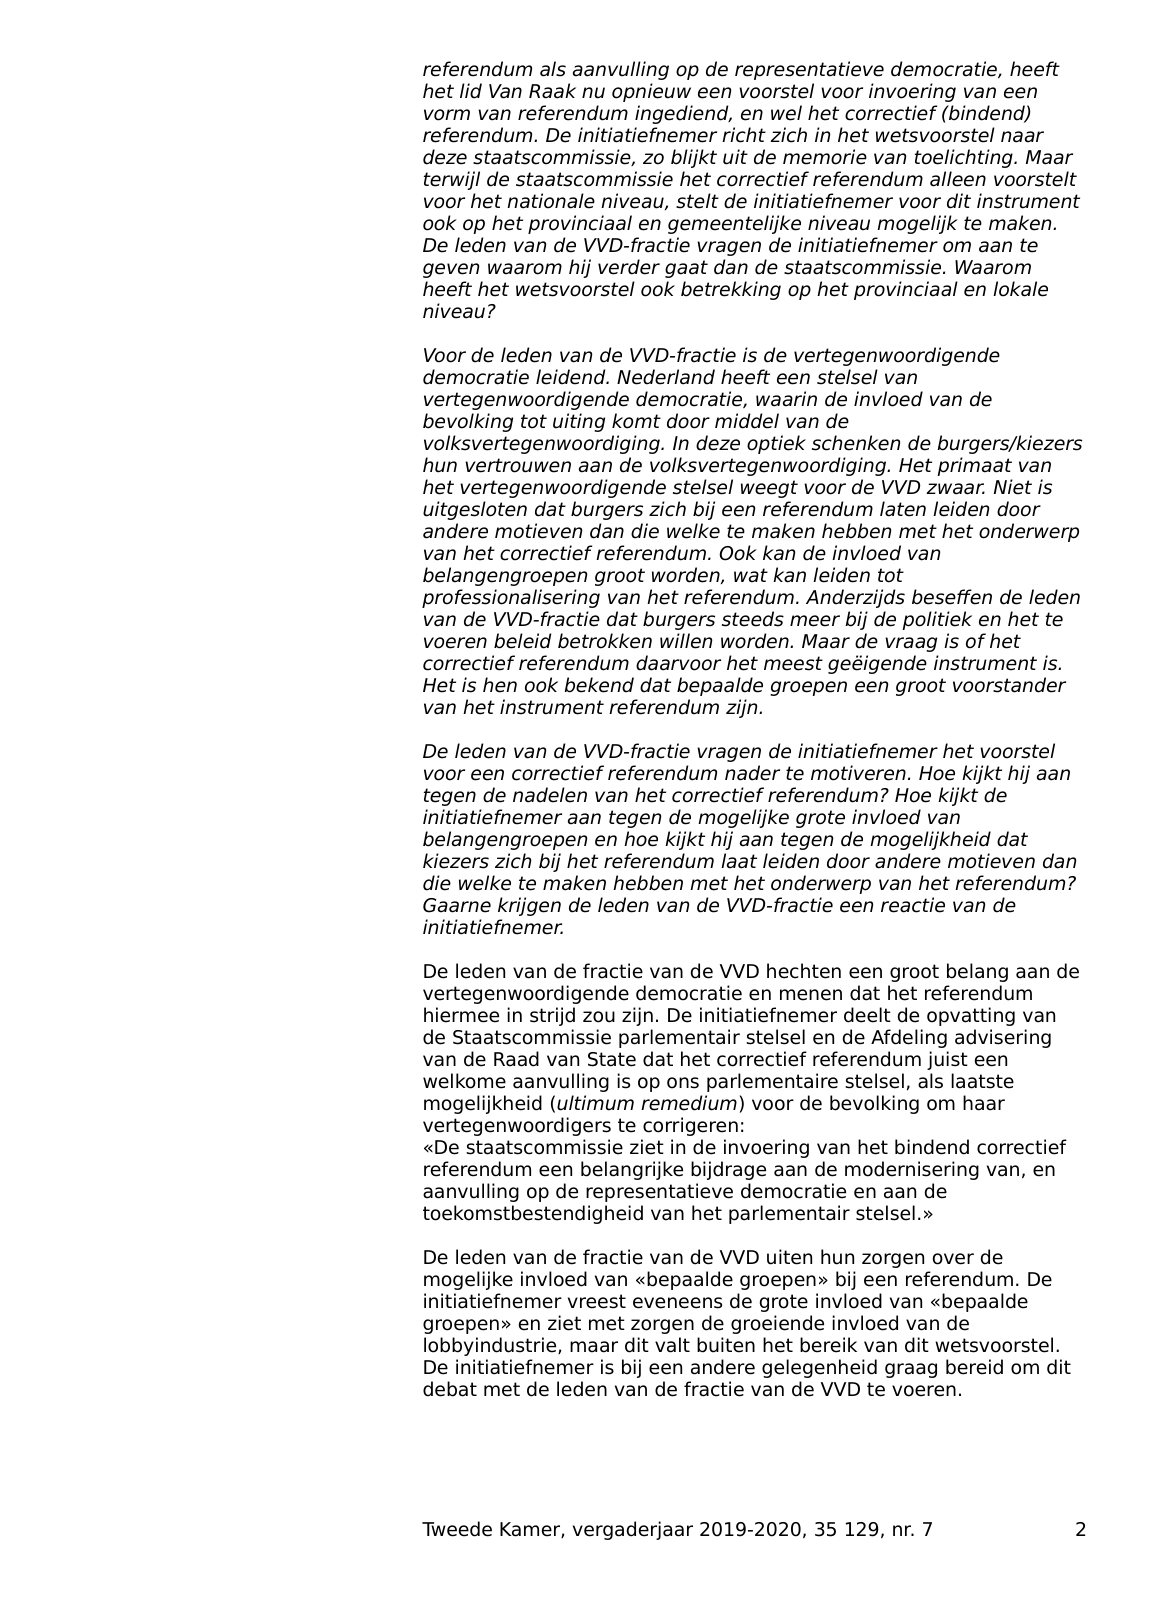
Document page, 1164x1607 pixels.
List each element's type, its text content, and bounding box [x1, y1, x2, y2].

text De leden van de fractie van de VVD uiten hun zorgen over de mogelijke invloed van «bepaalde groepen» bij een referendum. De initiatiefnemer vreest eveneens de grote invloed van «bepaalde groepen» en ziet met zorgen de groeiende invloed van de lobbyindustrie, maar dit valt buiten het bereik van dit wetsvoorstel. De initiatiefnemer is bij een andere gelegenheid graag bereid om dit debat met de leden van de fractie van de VVD te voeren. [422, 1247, 1087, 1401]
text Voor de leden van de VVD-fractie is de vertegenwoordigende democratie leidend. Nederland heeft een stelsel van vertegenwoordigende democratie, waarin de invloed van de bevolking tot uiting komt door middel van de volksvertegenwoordiging. In deze optiek schenken de burgers/kiezers hun vertrouwen aan de volksvertegenwoordiging. Het primaat van het vertegenwoordigende stelsel weegt voor de VVD zwaar. Niet is uitgesloten dat burgers zich bij een referendum laten leiden door andere motieven dan die welke te maken hebben met het onderwerp van het correctief referendum. Ook kan de invloed van belangengroepen groot worden, wat kan leiden tot professionalisering van het referendum. Anderzijds beseffen de leden van de VVD-fractie dat burgers steeds meer bij de politiek en het te voeren beleid betrokken willen worden. Maar de vraag is of het correctief referendum daarvoor het meest geëigende instrument is. Het is hen ook bekend dat bepaalde groepen een groot voorstander van het instrument referendum zijn. [422, 345, 1087, 719]
text referendum als aanvulling op de representatieve democratie, heeft het lid Van Raak nu opnieuw een voorstel voor invoering van een vorm van referendum ingediend, en wel het correctief (bindend) referendum. De initiatiefnemer richt zich in het wetsvoorstel naar deze staatscommissie, zo blijkt uit de memorie van toelichting. Maar terwijl de staatscommissie het correctief referendum alleen voorstelt voor het nationale niveau, stelt de initiatiefnemer voor dit instrument ook op het provinciaal en gemeentelijke niveau mogelijk te maken. De leden van de VVD-fractie vragen de initiatiefnemer om aan te geven waarom hij verder gaat dan de staatscommissie. Waarom heeft het wetsvoorstel ook betrekking op het provinciaal en lokale niveau? [422, 59, 1087, 323]
text «De staatscommissie ziet in de invoering van het bindend correctief referendum een belangrijke bijdrage aan de modernisering van, en aanvulling op de representatieve democratie en aan de toekomstbestendigheid van het parlementair stelsel.» [422, 1137, 1087, 1224]
text De leden van de VVD-fractie vragen de initiatiefnemer het voorstel voor een correctief referendum nader te motiveren. Hoe kijkt hij aan tegen de nadelen van het correctief referendum? Hoe kijkt de initiatiefnemer aan tegen de mogelijke grote invloed van belangengroepen en hoe kijkt hij aan tegen de mogelijkheid dat kiezers zich bij het referendum laat leiden door andere motieven dan die welke te maken hebben met het onderwerp van het referendum? Gaarne krijgen de leden van de VVD-fractie een reactie van de initiatiefnemer. [422, 741, 1087, 939]
text De leden van de fractie van de VVD hechten een groot belang aan de vertegenwoordigende democratie en menen dat het referendum hiermee in strijd zou zijn. De initiatiefnemer deelt de opvatting van de Staatscommissie parlementair stelsel en de Afdeling advisering van de Raad van State dat het correctief referendum juist een welkome aanvulling is op ons parlementaire stelsel, als laatste mogelijkheid (ultimum remedium) voor de bevolking om haar vertegenwoordigers te corrigeren: [422, 961, 1087, 1137]
